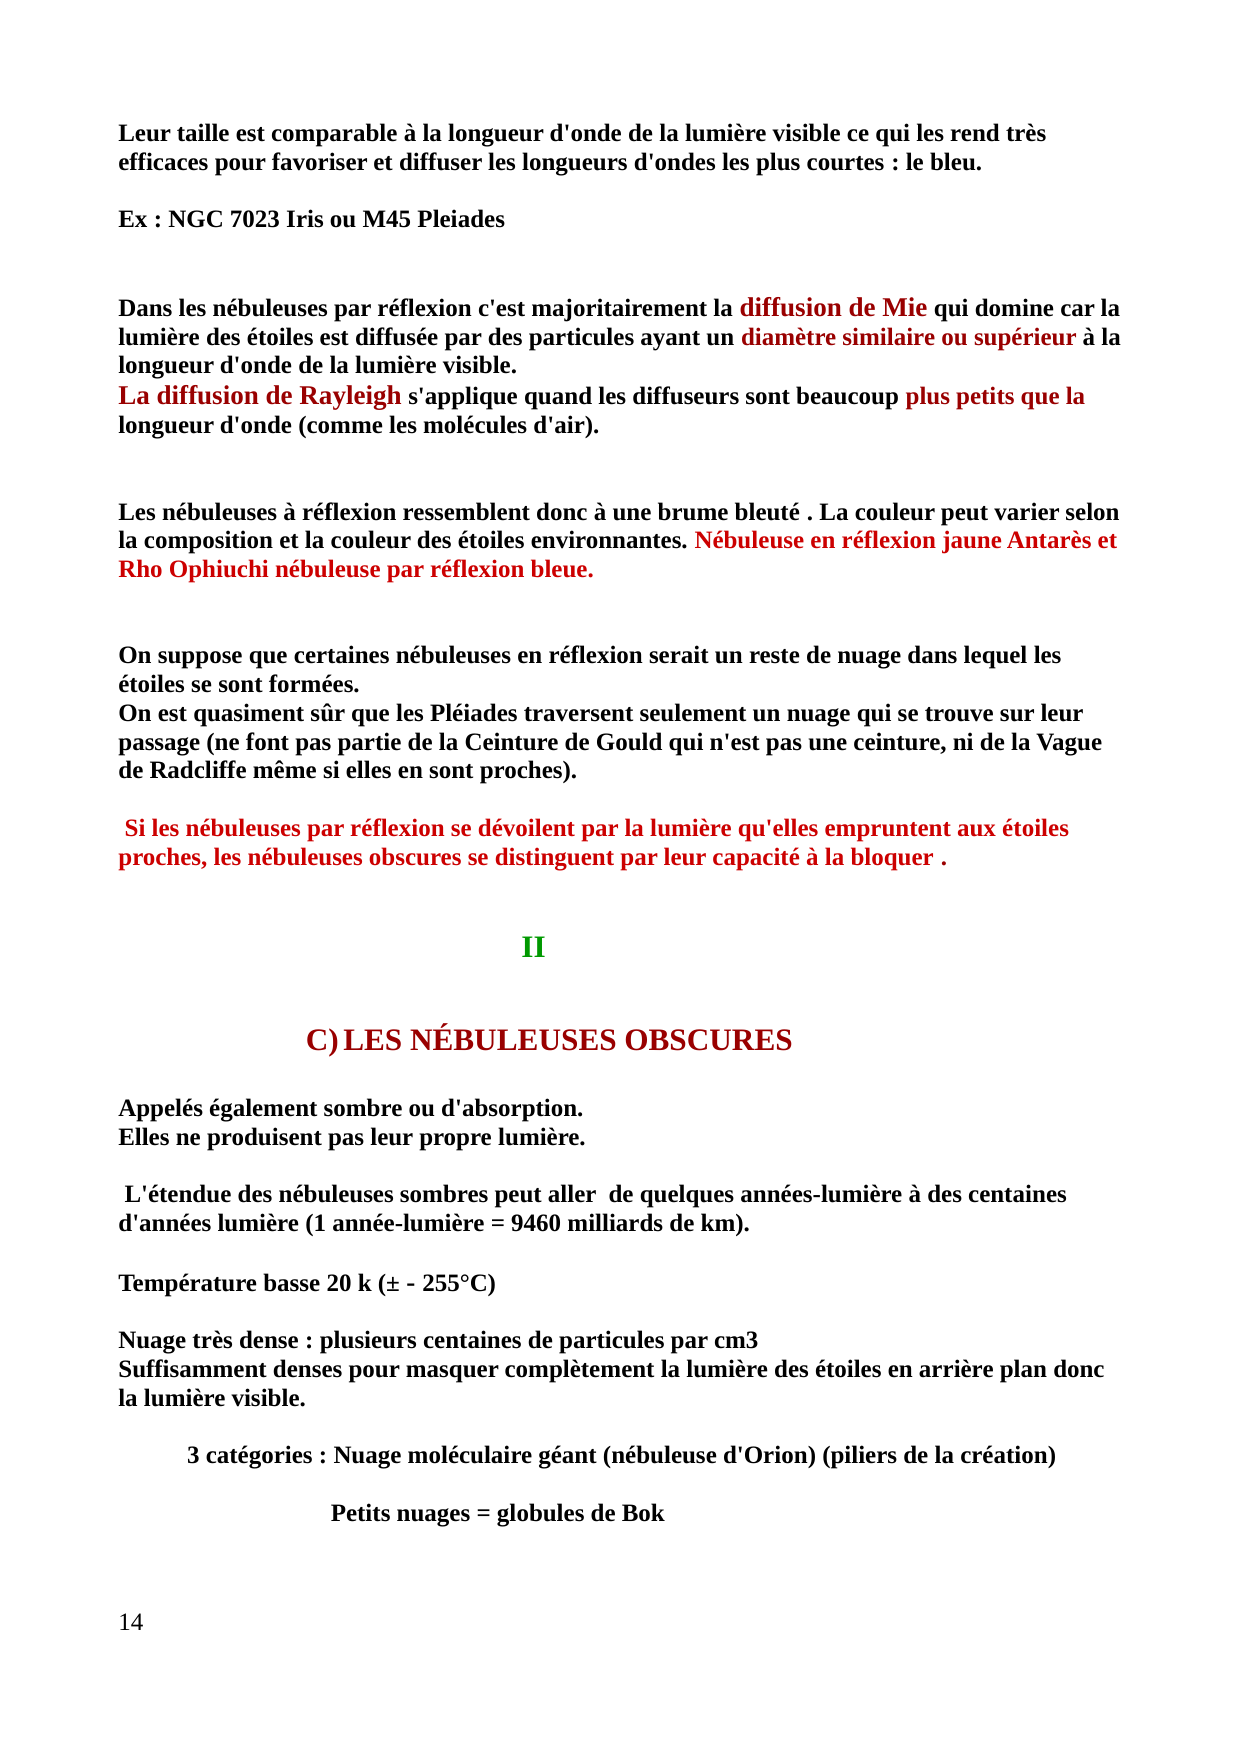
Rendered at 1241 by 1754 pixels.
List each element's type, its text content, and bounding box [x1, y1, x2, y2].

text Appelés également sombre ou d'absorption. [118, 1093, 1122, 1122]
text II [118, 928, 1122, 964]
text On suppose que certaines nébuleuses en réflexion serait un reste de nuage dans lequel les étoiles se sont formées. [118, 640, 1122, 698]
text Les nébuleuses à réflexion ressemblent donc à une brume bleuté . La couleur peut varier selon la composition et la couleur des étoiles environnantes. Nébuleuse en réflexion jaune Antarès et Rho Ophiuchi nébuleuse par réflexion bleue. [118, 497, 1122, 583]
text On est quasiment sûr que les Pléiades traversent seulement un nuage qui se trouve sur leur passage (ne font pas partie de la Ceinture de Gould qui n'est pas une ceinture, ni de la Vague de Radcliffe même si elles en sont proches). [118, 698, 1122, 784]
list LES NÉBULEUSES OBSCURES [306, 1021, 1122, 1057]
text La diffusion de Rayleigh s'applique quand les diffuseurs sont beaucoup plus petits que la longueur d'onde (comme les molécules d'air). [118, 379, 1122, 439]
text L'étendue des nébuleuses sombres peut aller de quelques années-lumière à des centaines d'années lumière (1 année-lumière = 9460 milliards de km). [118, 1179, 1122, 1237]
text Petits nuages = globules de Bok [118, 1498, 1122, 1527]
text Nuage très dense : plusieurs centaines de particules par cm3 [118, 1326, 1122, 1354]
text Température basse 20 k (± - 255°C) [118, 1266, 1122, 1297]
text Suffisamment denses pour masquer complètement la lumière des étoiles en arrière plan donc la lumière visible. [118, 1354, 1122, 1412]
text Leur taille est comparable à la longueur d'onde de la lumière visible ce qui les rend très efficaces pour favoriser et diffuser les longueurs d'ondes les plus courtes : le bleu. [118, 118, 1122, 176]
text 3 catégories : Nuage moléculaire géant (nébuleuse d'Orion) (piliers de la création) [118, 1441, 1122, 1469]
text Elles ne produisent pas leur propre lumière. [118, 1122, 1122, 1151]
text Ex : NGC 7023 Iris ou M45 Pleiades [118, 204, 1122, 233]
text Si les nébuleuses par réflexion se dévoilent par la lumière qu'elles empruntent aux étoiles proches, les nébuleuses obscures se distinguent par leur capacité à la bloquer . [118, 813, 1122, 870]
text Dans les nébuleuses par réflexion c'est majoritairement la diffusion de Mie qui domine car la lumière des étoiles est diffusée par des particules ayant un diamètre similaire ou supérieur à la longueur d'onde de la lumière visible. [118, 291, 1122, 379]
